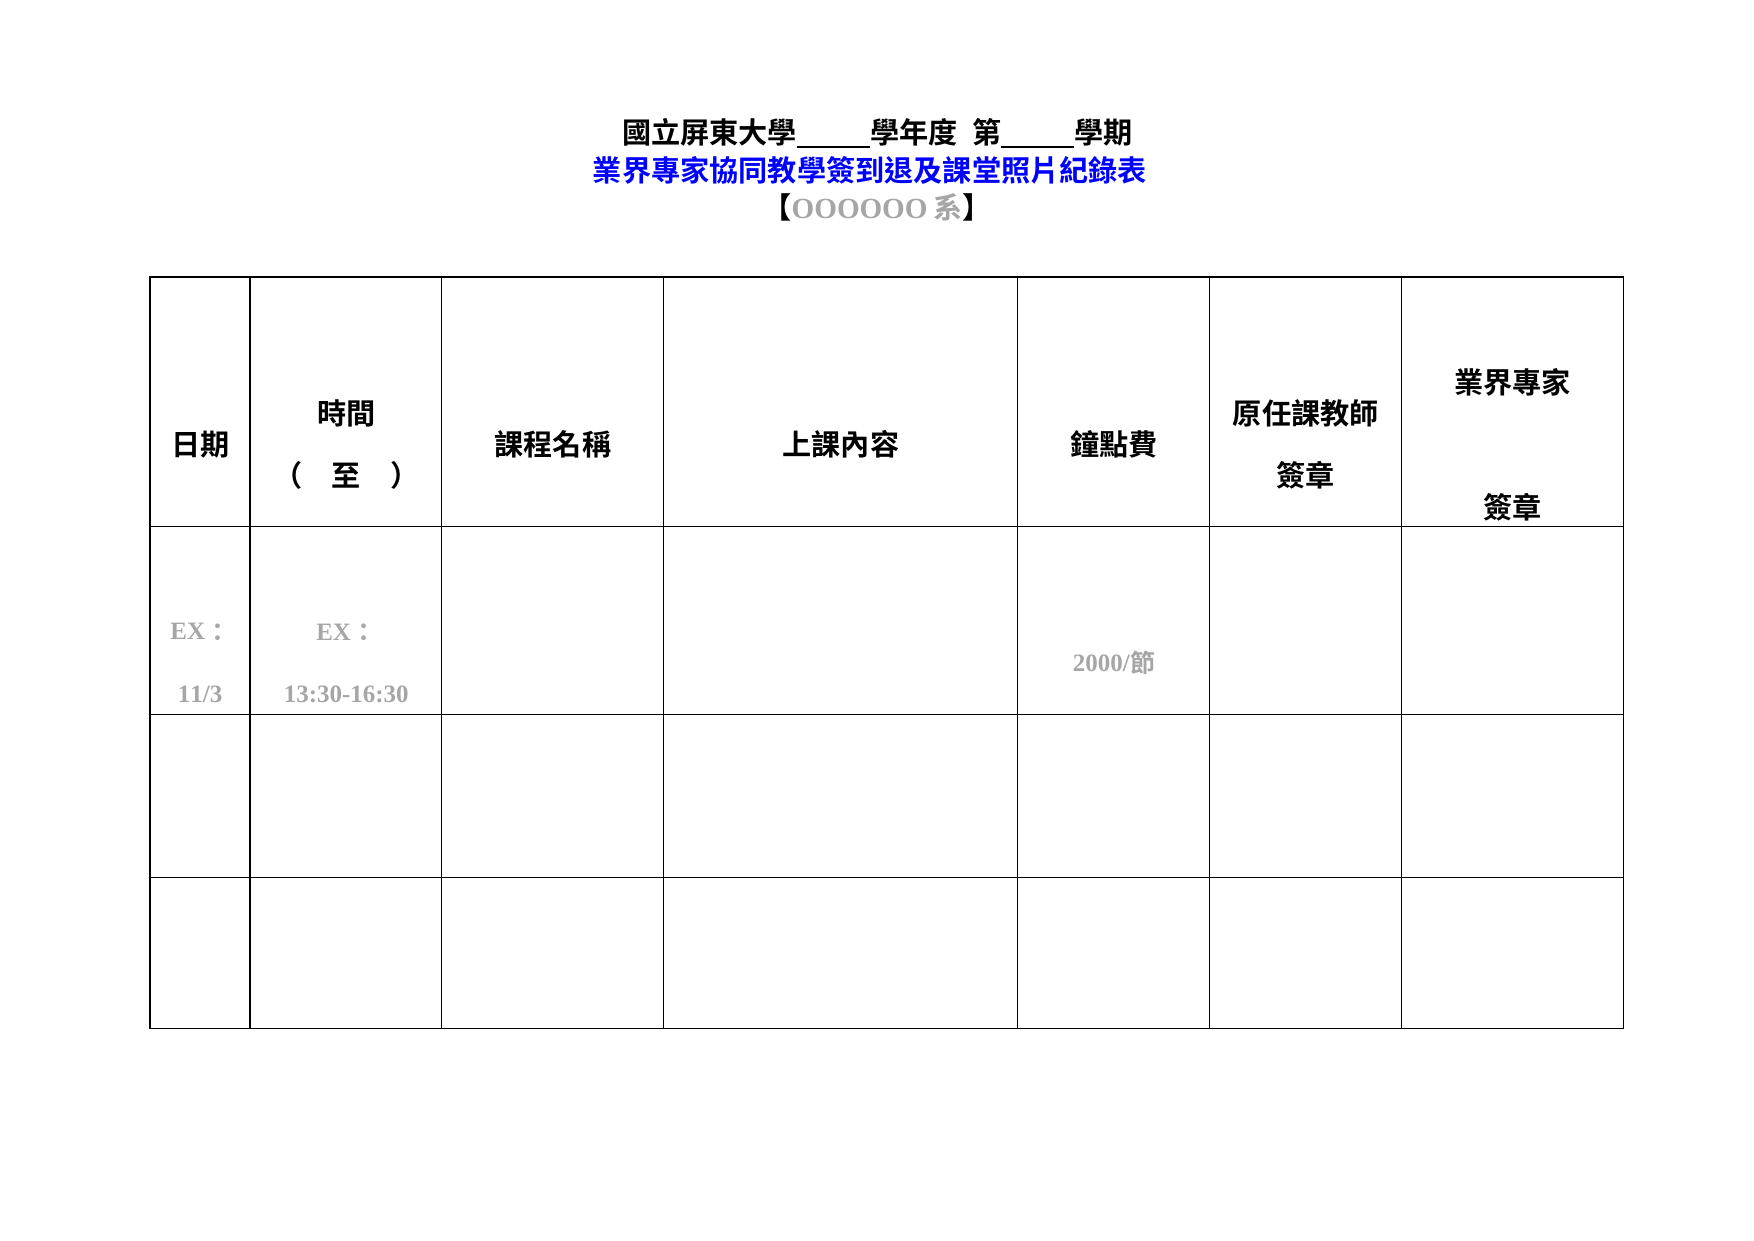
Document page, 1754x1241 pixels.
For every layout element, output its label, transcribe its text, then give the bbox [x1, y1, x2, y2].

table_cell [1018, 878, 1209, 1028]
table_header 業界專家 簽章 [1402, 278, 1623, 526]
table_cell EX： 11/3 [151, 527, 249, 714]
table_header 日期 [151, 278, 249, 526]
table_header 上課內容 [664, 278, 1017, 526]
table_cell [1018, 715, 1209, 877]
text 業界專家協同教學簽到退及課堂照片紀錄表 [150, 151, 1604, 189]
table_cell [251, 715, 441, 877]
table_cell [151, 715, 249, 877]
table_cell EX： 13:30-16:30 [251, 527, 441, 714]
table_cell [442, 878, 663, 1028]
table_cell [664, 878, 1017, 1028]
text 國立屏東大學 學年度 第 學期 [150, 89, 1604, 151]
table_cell [664, 715, 1017, 877]
table_cell [1210, 878, 1401, 1028]
table_header 鐘點費 [1018, 278, 1209, 526]
table_header 課程名稱 [442, 278, 663, 526]
table_header 原任課教師簽章 [1210, 278, 1401, 526]
table_header 時間 （ 至 ） [251, 278, 441, 526]
table_cell [664, 527, 1017, 714]
table_cell [1210, 527, 1401, 714]
table_cell [151, 878, 249, 1028]
text 【OOOOOO系】 [150, 189, 1604, 226]
table_cell 2000/節 [1018, 527, 1209, 714]
table_cell [1402, 527, 1623, 714]
table_cell [1402, 878, 1623, 1028]
table_cell [442, 527, 663, 714]
table_cell [1402, 715, 1623, 877]
table_cell [442, 715, 663, 877]
table_cell [251, 878, 441, 1028]
table_cell [1210, 715, 1401, 877]
